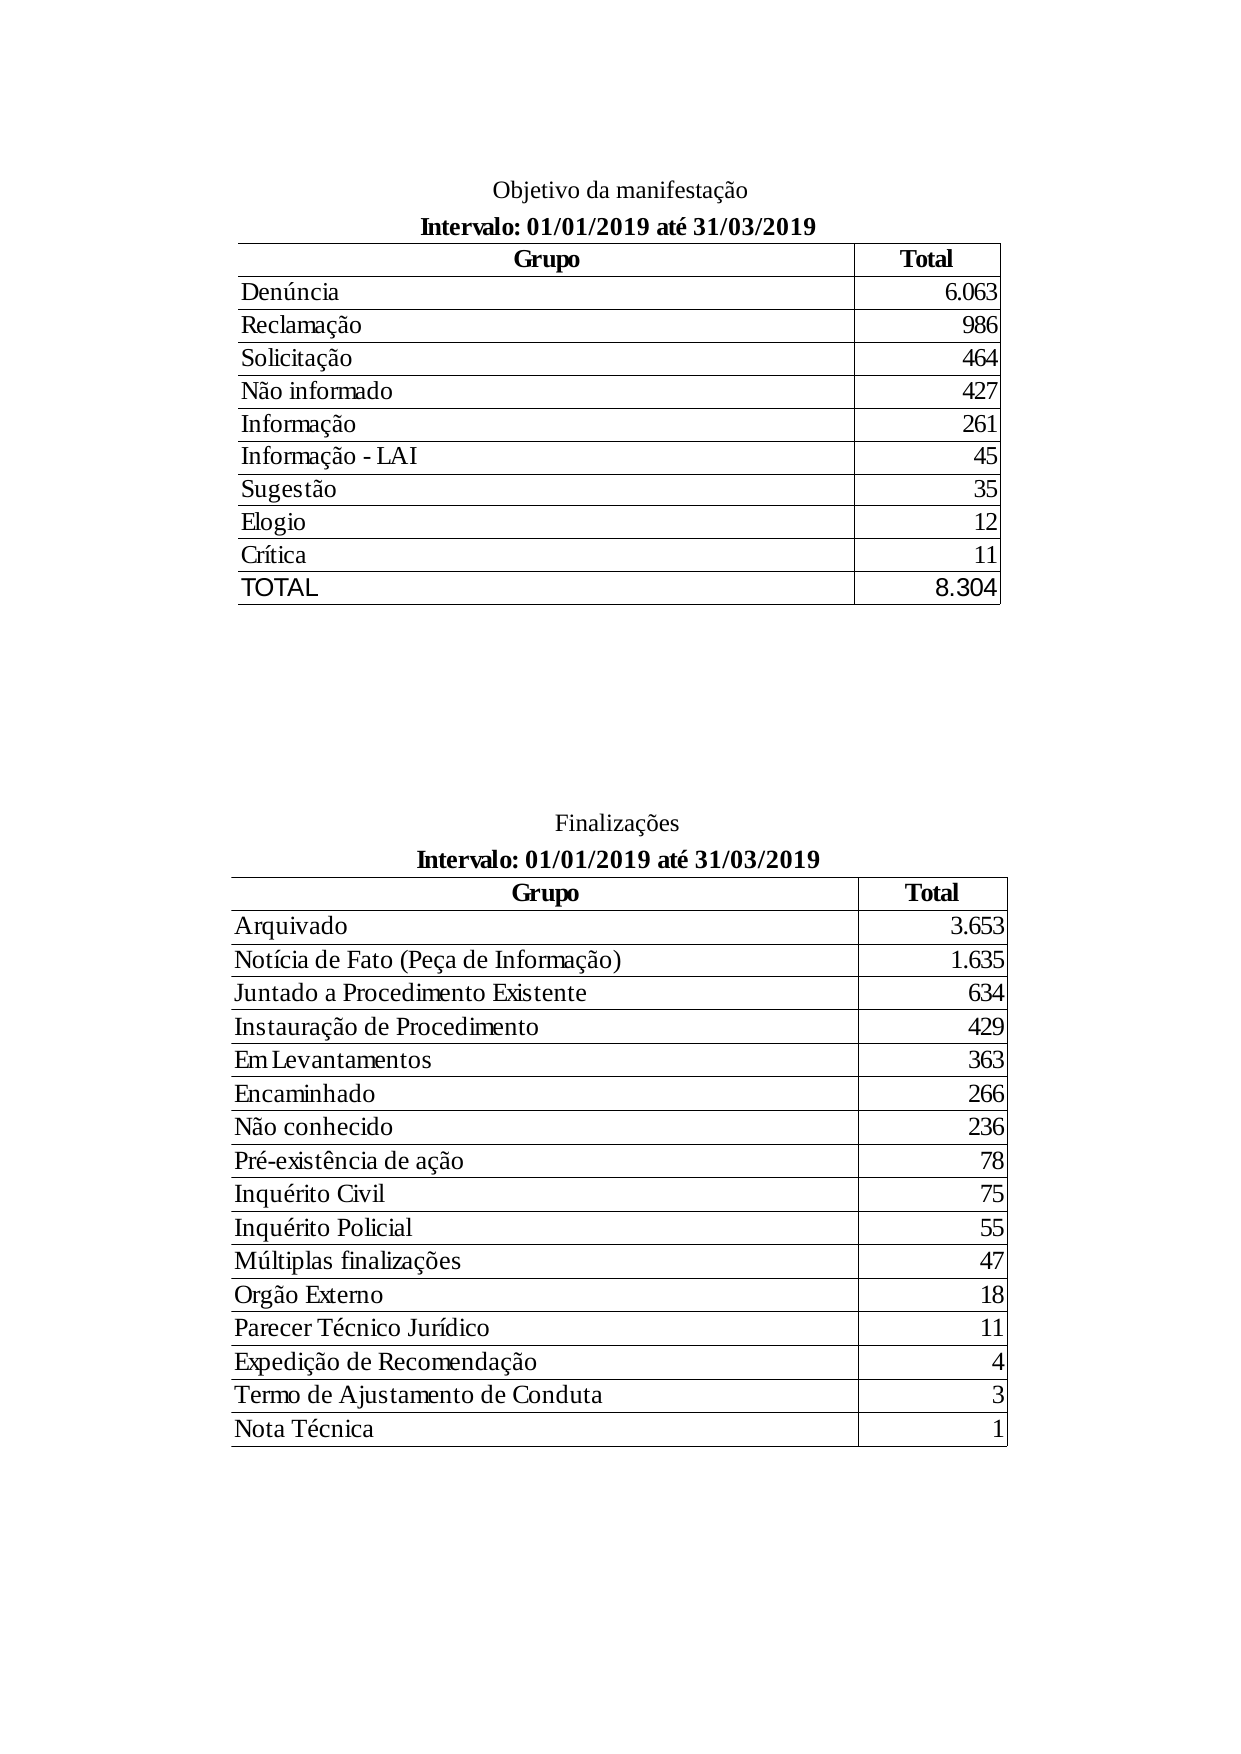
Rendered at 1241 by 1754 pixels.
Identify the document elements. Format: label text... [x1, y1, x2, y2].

text Finalizações [118, 808, 1122, 837]
text Objetivo da manifestação [118, 176, 1122, 204]
